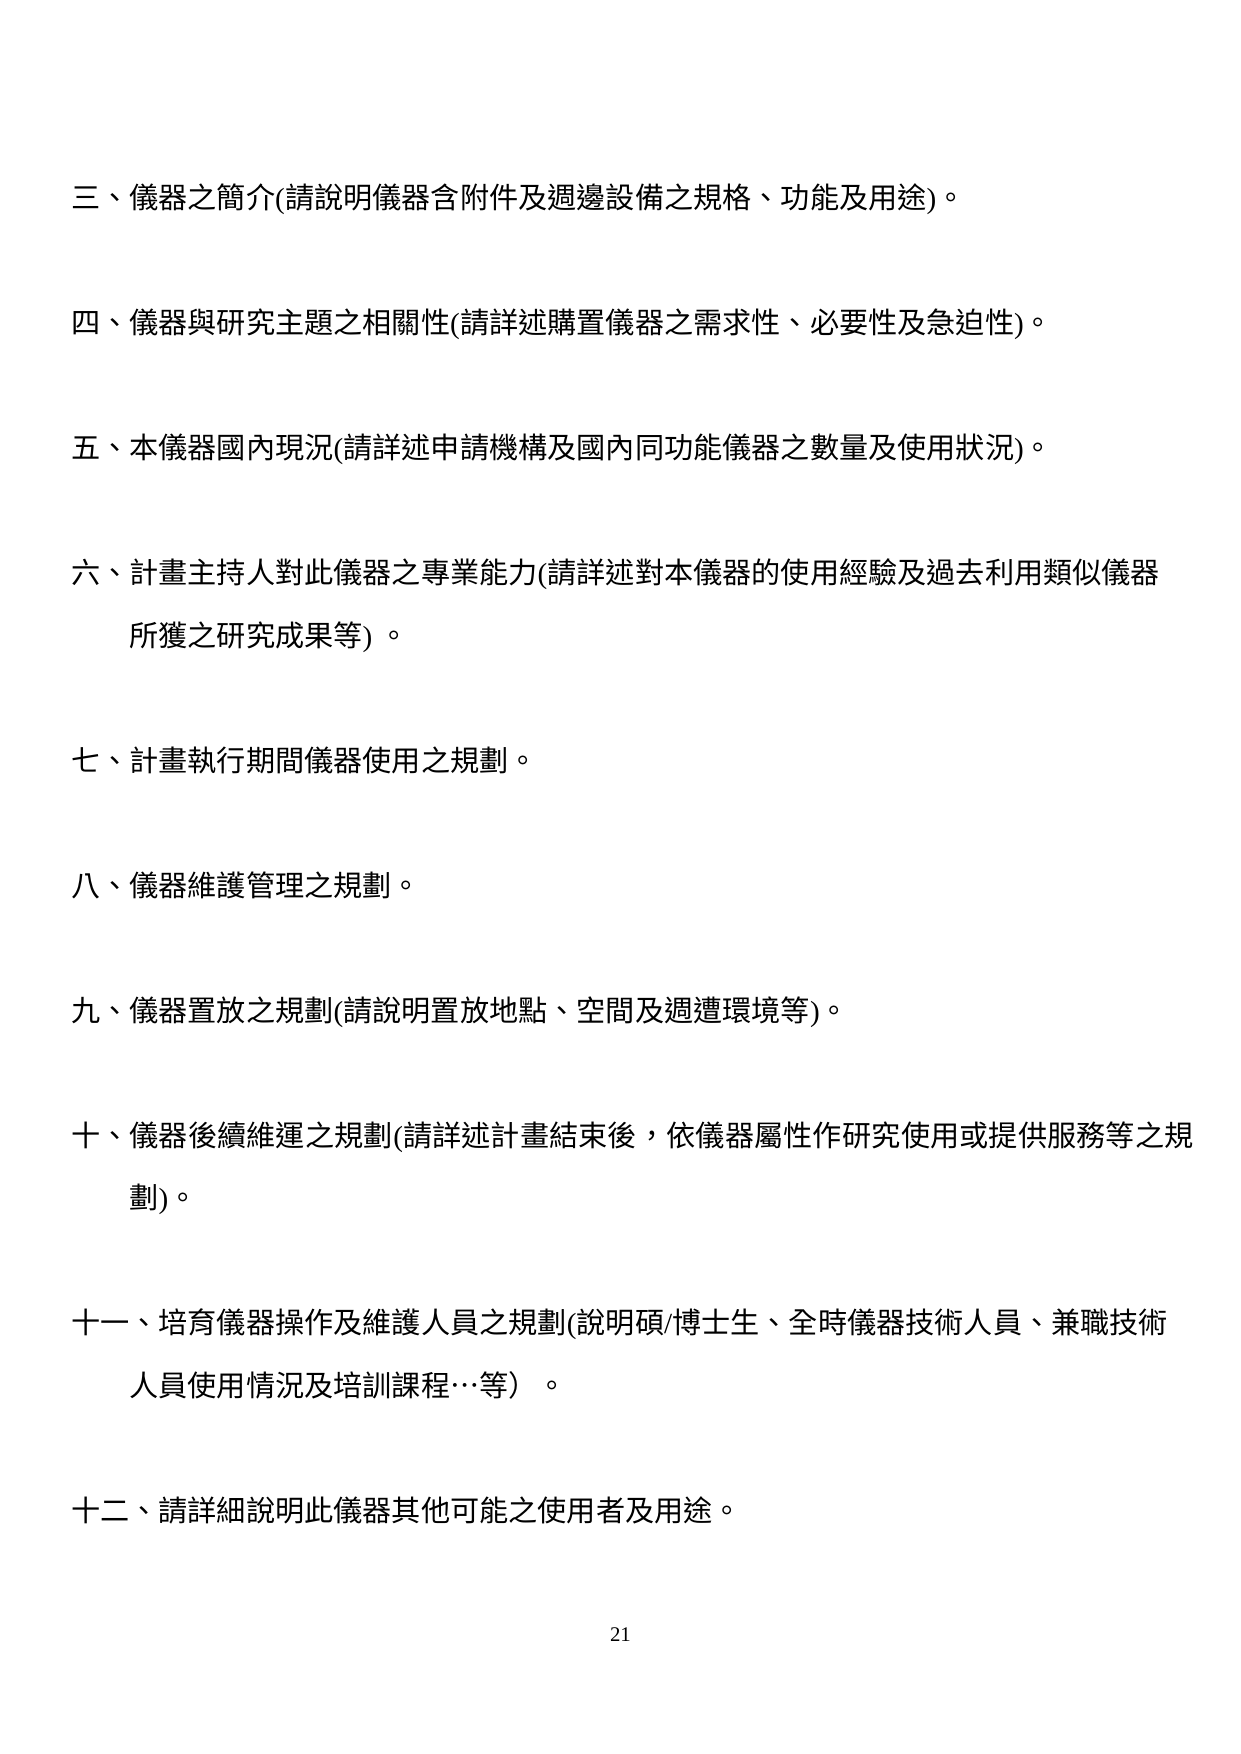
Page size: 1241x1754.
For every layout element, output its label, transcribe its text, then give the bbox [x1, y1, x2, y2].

text 四、儀器與研究主題之相關性(請詳述購置儀器之需求性、必要性及急迫性)。 [71, 279, 1169, 342]
text 十、儀器後續維運之規劃(請詳述計畫結束後，依儀器屬性作研究使用或提供服務等之規劃)。 [71, 1092, 1194, 1217]
text 九、儀器置放之規劃(請說明置放地點、空間及週遭環境等)。 [71, 967, 1169, 1029]
text 八、儀器維護管理之規劃。 [71, 842, 1169, 904]
text 七、計畫執行期間儀器使用之規劃。 [71, 717, 1169, 779]
text 五、本儀器國內現況(請詳述申請機構及國內同功能儀器之數量及使用狀況)。 [71, 404, 1169, 467]
text 六、計畫主持人對此儀器之專業能力(請詳述對本儀器的使用經驗及過去利用類似儀器所獲之研究成果等) 。 [71, 529, 1169, 654]
text 十二、請詳細說明此儀器其他可能之使用者及用途。 [71, 1467, 1169, 1529]
text 三、儀器之簡介(請說明儀器含附件及週邊設備之規格、功能及用途)。 [71, 154, 1169, 217]
text 十一、培育儀器操作及維護人員之規劃(說明碩/博士生、全時儀器技術人員、兼職技術人員使用情況及培訓課程…等）。 [71, 1279, 1169, 1404]
